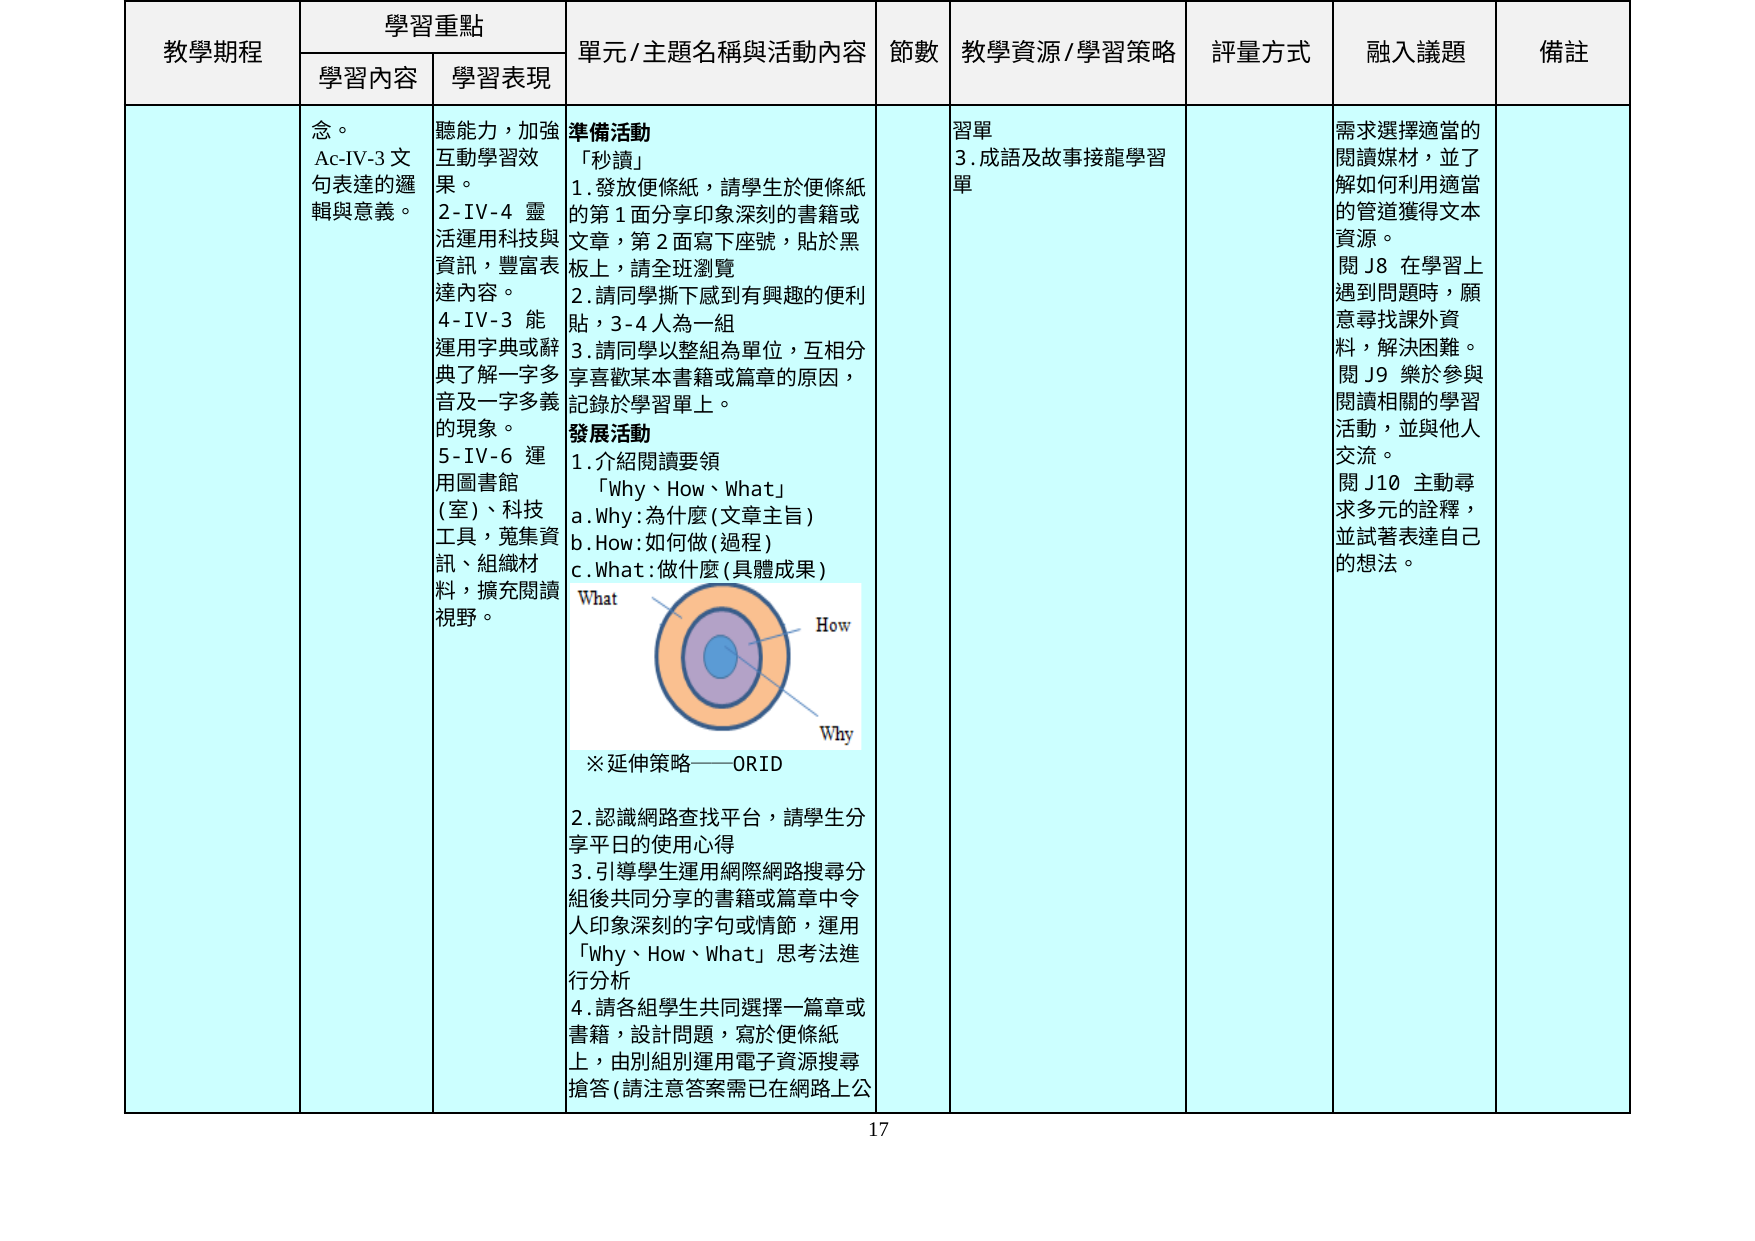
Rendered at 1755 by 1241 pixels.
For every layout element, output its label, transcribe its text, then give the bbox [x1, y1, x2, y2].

table_header 融入議題 [1334, 2, 1495, 104]
table_header 評量方式 [1187, 2, 1332, 104]
table_cell [1497, 106, 1629, 1112]
table_header 教學期程 [126, 2, 299, 104]
table_header 教學資源/學習策略 [951, 2, 1185, 104]
table_cell 聽能力，加強互動學習效果。 2-IV-4 靈活運用科技與資訊，豐富表達內容。 4-IV-3 能運用字典或辭典了解一字多音及一字多義的現象。 5-IV-6 運用圖書館(室)、科技工具，蒐集資訊、組織材料，擴充閱讀視野。 [434, 106, 565, 1112]
table_cell 學習內容 [301, 54, 432, 104]
table_cell [877, 106, 949, 1112]
table_cell 念。 Ac-IV-3 文句表達的邏輯與意義。 [301, 106, 432, 1112]
table_header 節數 [877, 2, 949, 104]
table_header 學習重點 [301, 2, 565, 52]
table_cell 準備活動 「秒讀」 1.發放便條紙，請學生於便條紙的第1面分享印象深刻的書籍或文章，第2面寫下座號，貼於黑板上，請全班瀏覽 2.請同學撕下感到有興趣的便利貼，3-4人為一組 3.請同學以整組為單位，互相分享喜歡某本書籍或篇章的原因，記錄於學習單上。 發展活動 1.介紹閱讀要領 「Why、How、What」 a.Why:為什麼(文章主旨) b.How:如何做(過程) c.What:做什麼(具體成果) ※延伸策略──ORID 2.認識網路查找平台，請學生分享平日的使用心得 3.引導學生運用網際網路搜尋分組後共同分享的書籍或篇章中令人印象深刻的字句或情節，運用「Why、How、What」思考法進行分析 4.請各組學生共同選擇一篇章或書籍，設計問題，寫於便條紙上，由別組別運用電子資源搜尋搶答(請注意答案需已在網路上公 [567, 106, 875, 1112]
table_header 備註 [1497, 2, 1629, 104]
table_cell [126, 106, 299, 1112]
table_cell [1187, 106, 1332, 1112]
table_cell 學習表現 [434, 54, 565, 104]
table_cell 需求選擇適當的閱讀媒材，並了解如何利用適當的管道獲得文本資源。 閱J8 在學習上遇到問題時，願意尋找課外資料，解決困難。 閱J9 樂於參與閱讀相關的學習活動，並與他人交流。 閱J10 主動尋求多元的詮釋，並試著表達自己的想法。 [1334, 106, 1495, 1112]
table_cell 習單 3.成語及故事接龍學習單 [951, 106, 1185, 1112]
table_header 單元/主題名稱與活動內容 [567, 2, 875, 104]
